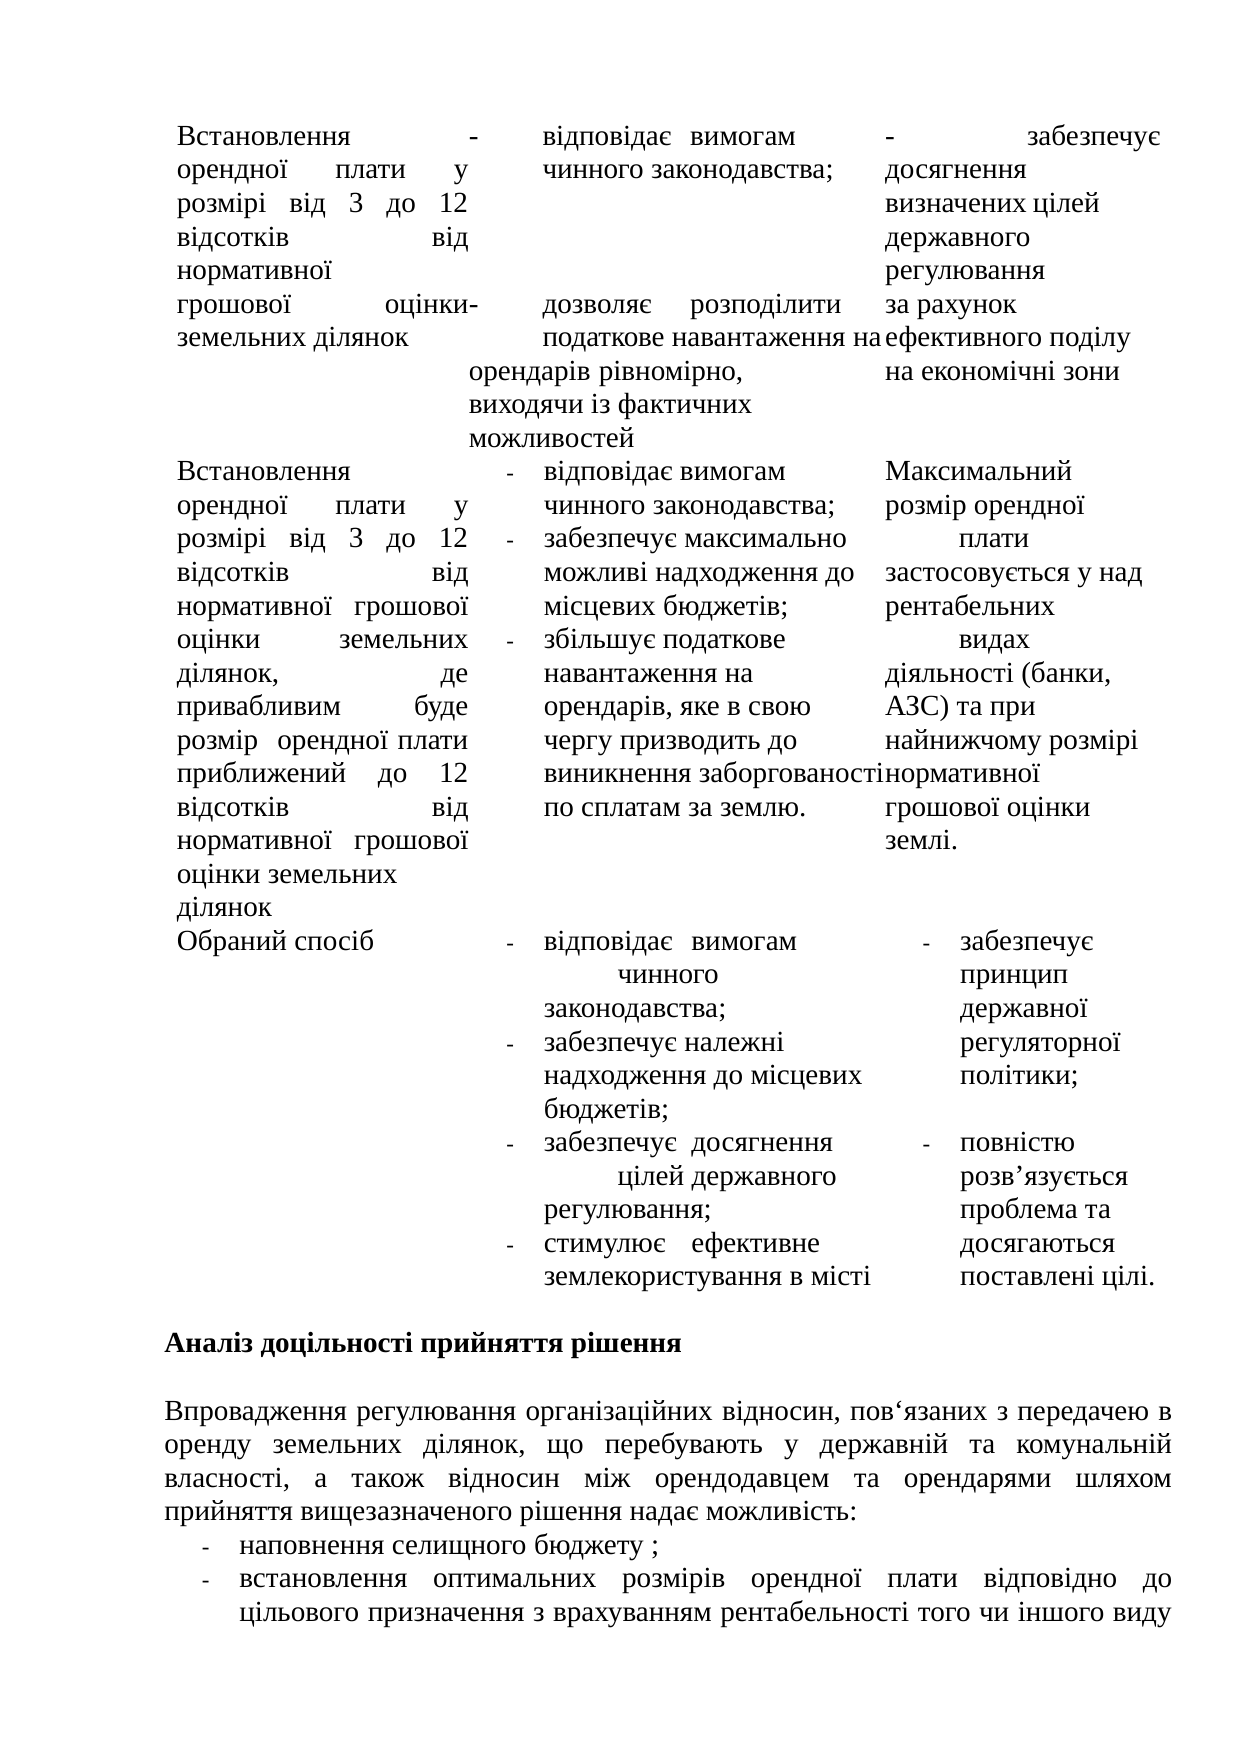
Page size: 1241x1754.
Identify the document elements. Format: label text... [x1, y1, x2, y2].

table_cell Встановлення орендної плати у розмірі від 3 до 12 відсотків від нормативної грошової оцінки земельних ділянок, де привабливим буде розмір орендної плати приближений до 12 відсотків від нормативної грошової оцінки земельних ділянок [177, 454, 468, 923]
table_cell відповідає вимогам чинного законодавства; забезпечує максимально можливі надходження до місцевих бюджетів; збільшує податкове навантаження на орендарів, яке в свою чергу призводить до виникнення заборгованості по сплатам за землю. [469, 454, 885, 923]
table_cell відповідає вимогам чинного законодавства; забезпечує належні надходження до місцевих бюджетів; забезпечує досягнення цілей державного регулювання; стимулює ефективне землекористування в місті [469, 923, 885, 1292]
table_cell за рахунок ефективного поділу на економічні зони [885, 286, 1160, 453]
table_cell Максимальний розмір орендної плати застосовується у над рентабельних видах діяльності (банки, АЗС) та при найнижчому розмірі нормативної грошової оцінки землі. [885, 454, 1160, 923]
table_cell забезпечує принцип державної регуляторної політики; повністю розв’язується проблема та досягаються поставлені цілі. [885, 923, 1160, 1292]
text Аналіз доцільності прийняття рішення [164, 1326, 1173, 1359]
list наповнення селищного бюджету ; [202, 1527, 1173, 1560]
list встановлення оптимальних розмірів орендної плати відповідно до цільового призначення з врахуванням рентабельності того чи іншого виду [202, 1560, 1173, 1627]
table_cell - дозволяє розподілити податкове навантаження на орендарів рівномірно, виходячи із фактичних можливостей [469, 286, 885, 453]
table_cell Встановлення орендної плати у розмірі від 3 до 12 відсотків від нормативної [177, 118, 468, 286]
table_cell - відповідає вимогам чинного законодавства; [469, 118, 885, 286]
table_cell - забезпечує досягнення визначених цілей державного регулювання [885, 118, 1160, 286]
text Впровадження регулювання організаційних відносин, пов‘язаних з передачею в оренду земельних ділянок, що перебувають у державній та комунальній власності, а також відносин між орендодавцем та орендарями шляхом прийняття вищезазначеного рішення надає можливість: [164, 1393, 1173, 1527]
table_cell Обраний спосіб [177, 923, 468, 1292]
table_cell грошової оцінки земельних ділянок [177, 286, 468, 453]
